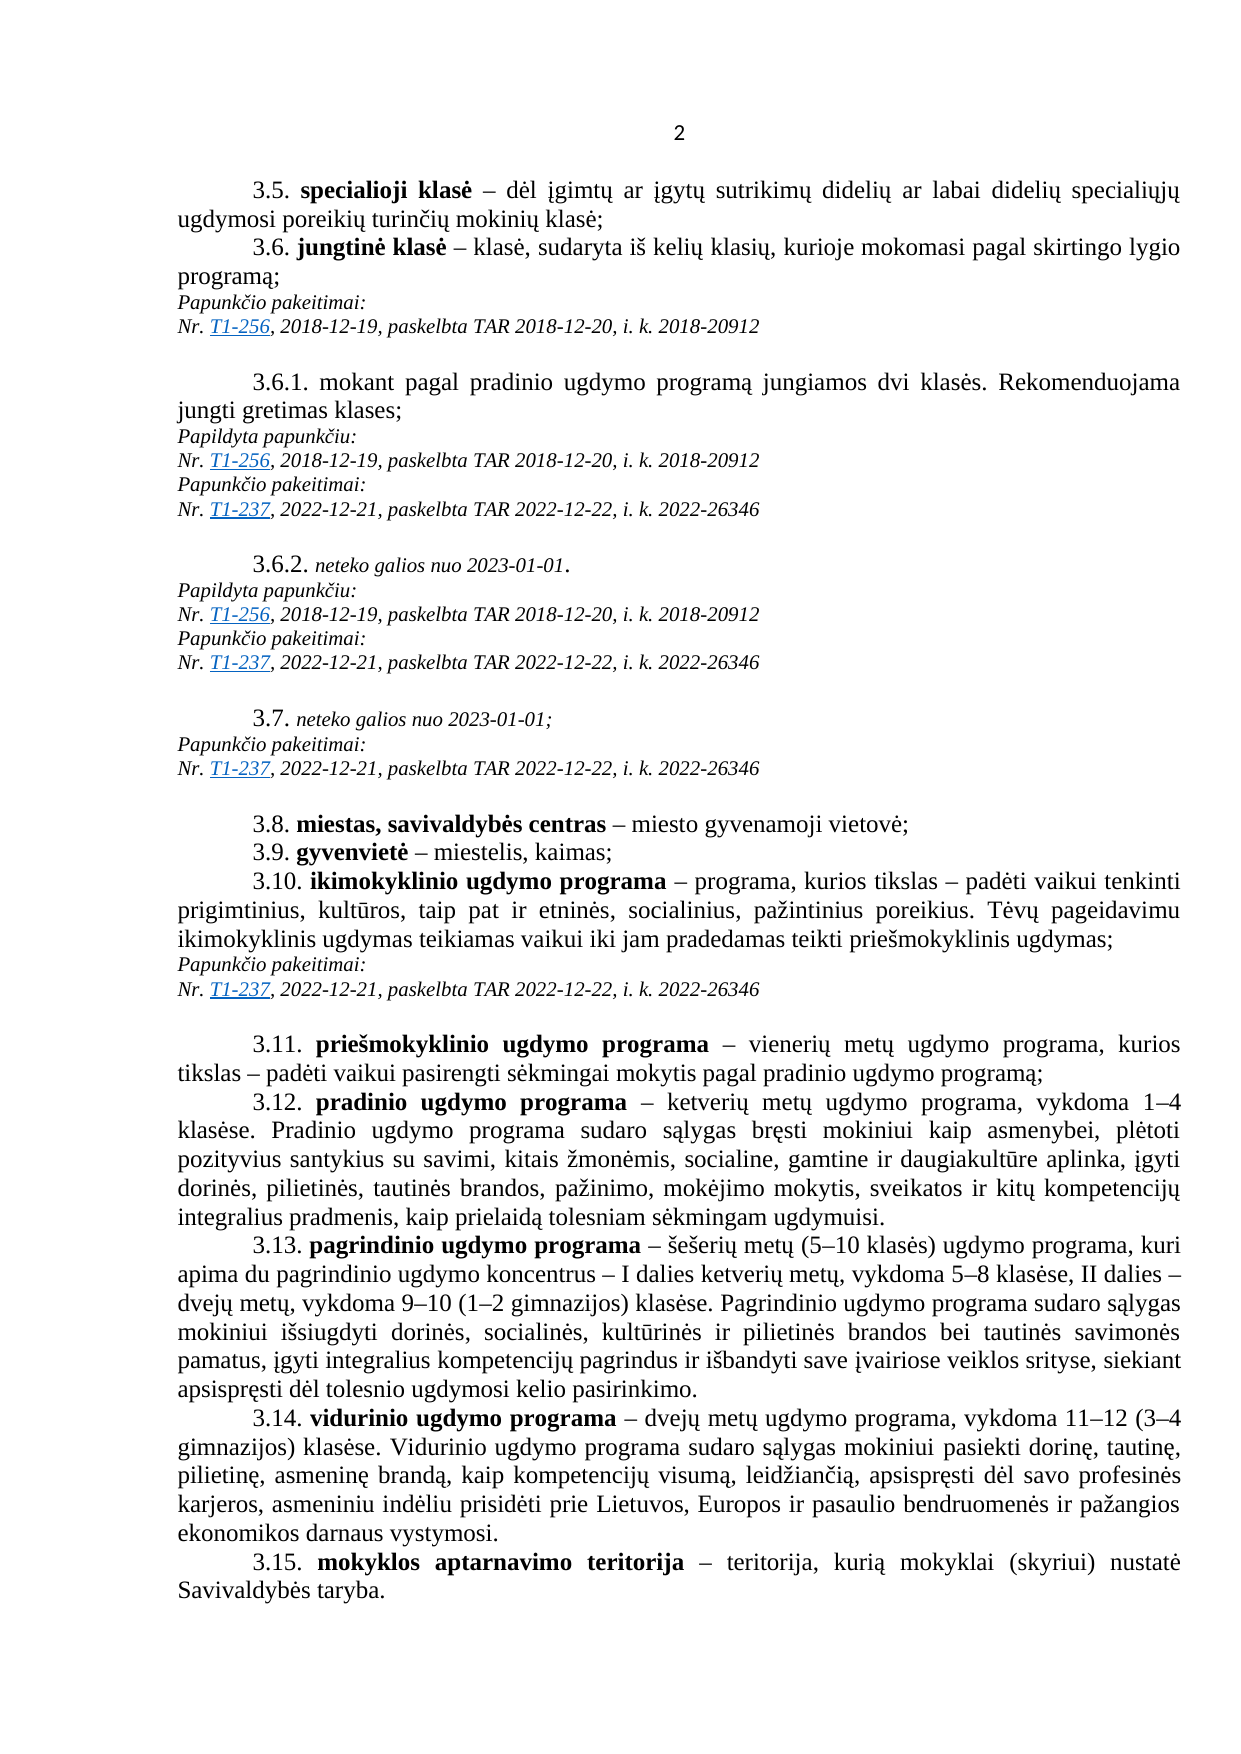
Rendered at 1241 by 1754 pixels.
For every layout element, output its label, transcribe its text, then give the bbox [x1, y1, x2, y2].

text 3.10. ikimokyklinio ugdymo programa – programa, kurios tikslas – padėti vaikui tenkinti prigimtinius, kultūros, taip pat ir etninės, socialinius, pažintinius poreikius. Tėvų pageidavimu ikimokyklinis ugdymas teikiamas vaikui iki jam pradedamas teikti priešmokyklinis ugdymas; [177, 866, 1181, 952]
text Papunkčio pakeitimai: [177, 472, 1181, 496]
text 3.7. neteko galios nuo 2023-01-01; [177, 703, 1181, 732]
text 3.6.1. mokant pagal pradinio ugdymo programą jungiamos dvi klasės. Rekomenduojama jungti gretimas klases; [177, 367, 1181, 424]
text 3.6.2. neteko galios nuo 2023-01-01. [177, 549, 1181, 578]
text Papildyta papunkčiu: [177, 424, 1181, 448]
text 3.8. miestas, savivaldybės centras – miesto gyvenamoji vietovė; [177, 809, 1181, 837]
text Papildyta papunkčiu: [177, 578, 1181, 602]
text Papunkčio pakeitimai: [177, 952, 1181, 976]
text Nr. T1-237, 2022-12-21, paskelbta TAR 2022-12-22, i. k. 2022-26346 [177, 496, 1181, 521]
text Nr. T1-237, 2022-12-21, paskelbta TAR 2022-12-22, i. k. 2022-26346 [177, 756, 1181, 780]
text Papunkčio pakeitimai: [177, 626, 1181, 650]
text 3.9. gyvenvietė – miestelis, kaimas; [177, 837, 1181, 866]
text 3.5. specialioji klasė – dėl įgimtų ar įgytų sutrikimų didelių ar labai didelių specialiųjų ugdymosi poreikių turinčių mokinių klasė; [177, 175, 1181, 232]
text 3.6. jungtinė klasė – klasė, sudaryta iš kelių klasių, kurioje mokomasi pagal skirtingo lygio programą; [177, 232, 1181, 290]
text 3.13. pagrindinio ugdymo programa – šešerių metų (5–10 klasės) ugdymo programa, kuri apima du pagrindinio ugdymo koncentrus – I dalies ketverių metų, vykdoma 5–8 klasėse, II dalies – dvejų metų, vykdoma 9–10 (1–2 gimnazijos) klasėse. Pagrindinio ugdymo programa sudaro sąlygas mokiniui išsiugdyti dorinės, socialinės, kultūrinės ir pilietinės brandos bei tautinės savimonės pamatus, įgyti integralius kompetencijų pagrindus ir išbandyti save įvairiose veiklos srityse, siekiant apsispręsti dėl tolesnio ugdymosi kelio pasirinkimo. [177, 1231, 1181, 1403]
text 3.15. mokyklos aptarnavimo teritorija – teritorija, kurią mokyklai (skyriui) nustatė Savivaldybės taryba. [177, 1547, 1181, 1604]
text Nr. T1-237, 2022-12-21, paskelbta TAR 2022-12-22, i. k. 2022-26346 [177, 976, 1181, 1001]
text Nr. T1-256, 2018-12-19, paskelbta TAR 2018-12-20, i. k. 2018-20912 [177, 448, 1181, 472]
text Nr. T1-256, 2018-12-19, paskelbta TAR 2018-12-20, i. k. 2018-20912 [177, 314, 1181, 338]
text Papunkčio pakeitimai: [177, 290, 1181, 314]
text 3.11. priešmokyklinio ugdymo programa – vienerių metų ugdymo programa, kurios tikslas – padėti vaikui pasirengti sėkmingai mokytis pagal pradinio ugdymo programą; [177, 1029, 1181, 1087]
text Papunkčio pakeitimai: [177, 732, 1181, 756]
text Nr. T1-256, 2018-12-19, paskelbta TAR 2018-12-20, i. k. 2018-20912 [177, 602, 1181, 626]
text Nr. T1-237, 2022-12-21, paskelbta TAR 2022-12-22, i. k. 2022-26346 [177, 650, 1181, 674]
text 3.14. vidurinio ugdymo programa – dvejų metų ugdymo programa, vykdoma 11–12 (3–4 gimnazijos) klasėse. Vidurinio ugdymo programa sudaro sąlygas mokiniui pasiekti dorinę, tautinę, pilietinę, asmeninę brandą, kaip kompetencijų visumą, leidžiančią, apsispręsti dėl savo profesinės karjeros, asmeniniu indėliu prisidėti prie Lietuvos, Europos ir pasaulio bendruomenės ir pažangios ekonomikos darnaus vystymosi. [177, 1403, 1181, 1547]
text 3.12. pradinio ugdymo programa – ketverių metų ugdymo programa, vykdoma 1–4 klasėse. Pradinio ugdymo programa sudaro sąlygas bręsti mokiniui kaip asmenybei, plėtoti pozityvius santykius su savimi, kitais žmonėmis, socialine, gamtine ir daugiakultūre aplinka, įgyti dorinės, pilietinės, tautinės brandos, pažinimo, mokėjimo mokytis, sveikatos ir kitų kompetencijų integralius pradmenis, kaip prielaidą tolesniam sėkmingam ugdymuisi. [177, 1087, 1181, 1231]
